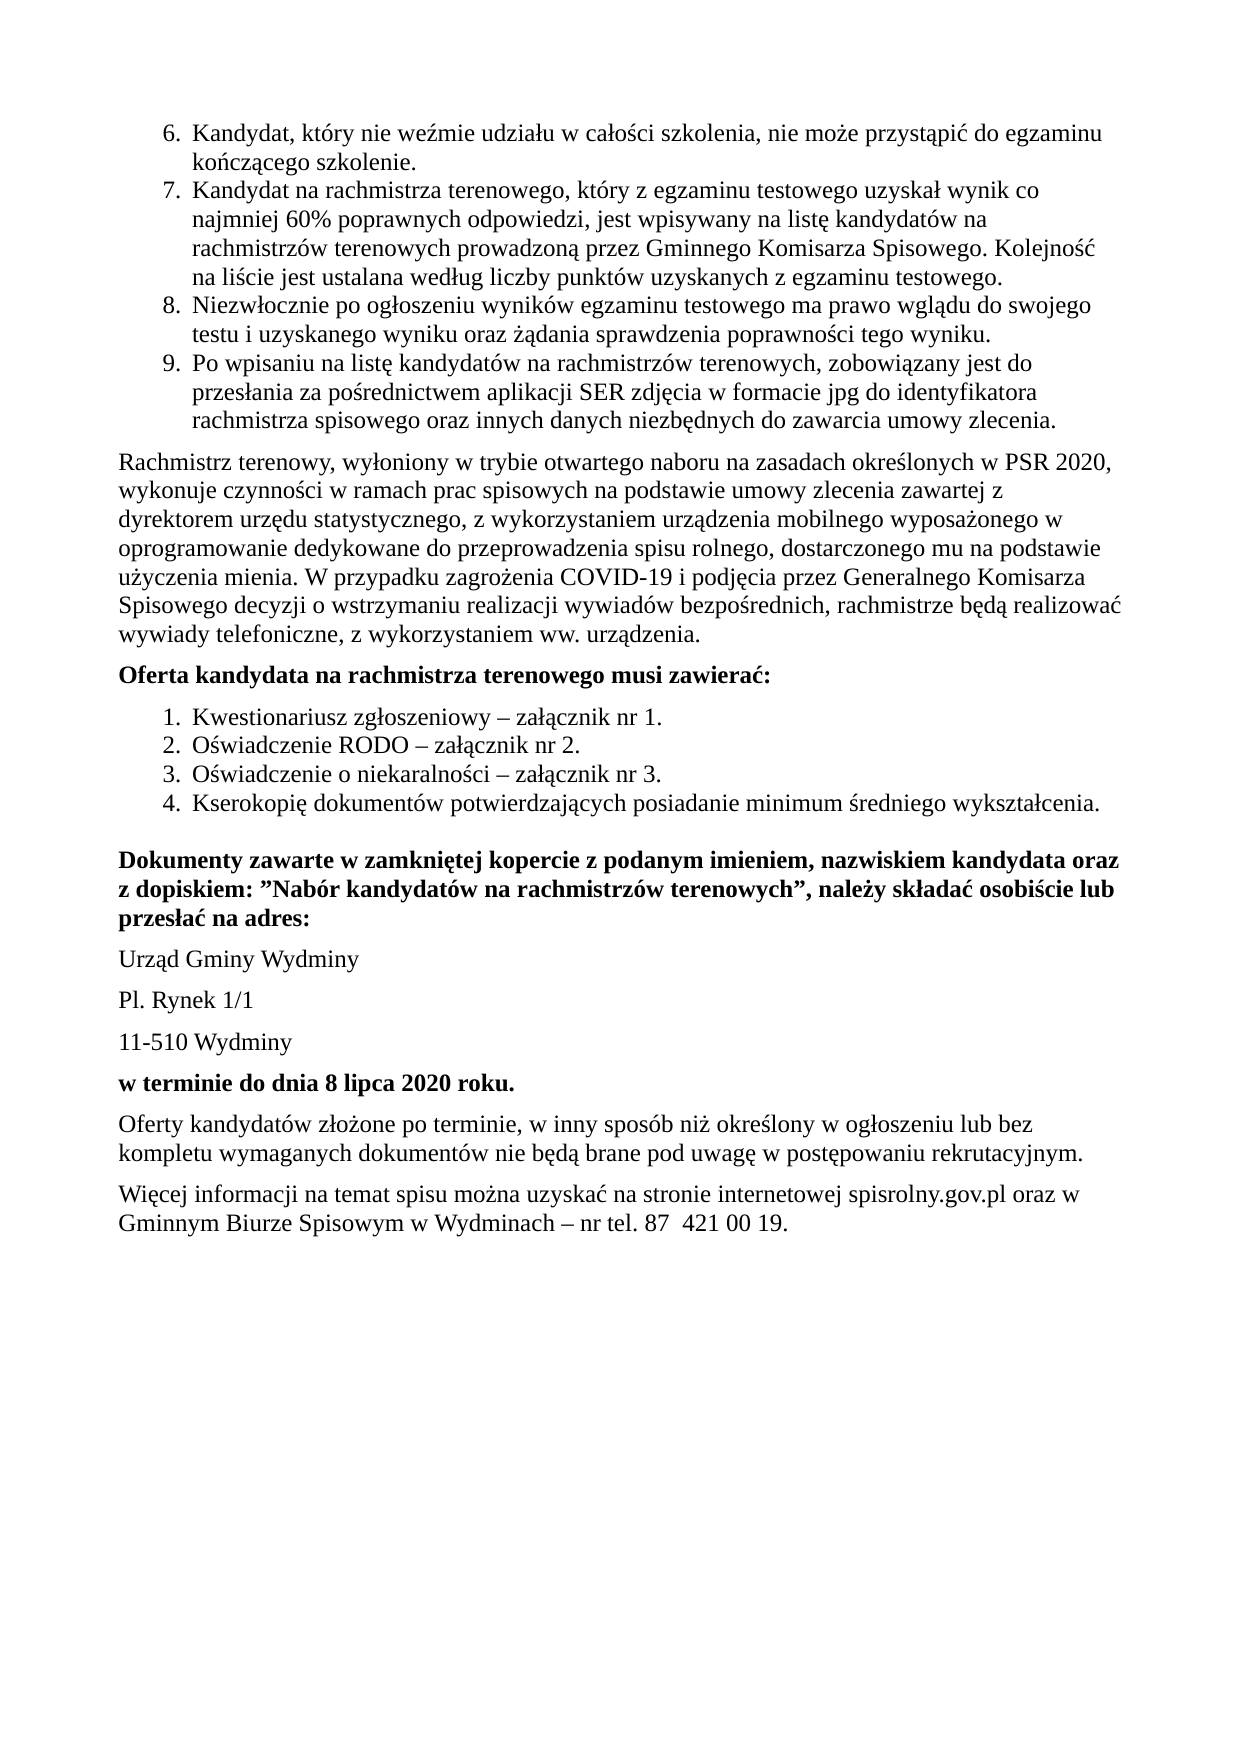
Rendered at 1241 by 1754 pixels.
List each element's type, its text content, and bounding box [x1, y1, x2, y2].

list Oświadczenie RODO – załącznik nr 2. [162, 731, 1122, 759]
list Oświadczenie o niekaralności – załącznik nr 3. [162, 759, 1122, 788]
text Urząd Gminy Wydminy [118, 944, 1122, 973]
list Po wpisaniu na listę kandydatów na rachmistrzów terenowych, zobowiązany jest do przesłania za pośrednictwem aplikacji SER zdjęcia w formacie jpg do identyfikatora rachmistrza spisowego oraz innych danych niezbędnych do zawarcia umowy zlecenia. [162, 348, 1122, 434]
list Kandydat na rachmistrza terenowego, który z egzaminu testowego uzyskał wynik co najmniej 60% poprawnych odpowiedzi, jest wpisywany na listę kandydatów na rachmistrzów terenowych prowadzoną przez Gminnego Komisarza Spisowego. Kolejność na liście jest ustalana według liczby punktów uzyskanych z egzaminu testowego. [162, 176, 1122, 291]
text Więcej informacji na temat spisu można uzyskać na stronie internetowej spisrolny.gov.pl oraz w Gminnym Biurze Spisowym w Wydminach – nr tel. 87 421 00 19. [118, 1179, 1122, 1237]
text w terminie do dnia 8 lipca 2020 roku. [118, 1068, 1122, 1097]
text Pl. Rynek 1/1 [118, 986, 1122, 1014]
text Oferta kandydata na rachmistrza terenowego musi zawierać: [118, 661, 1122, 689]
text Oferty kandydatów złożone po terminie, w inny sposób niż określony w ogłoszeniu lub bez kompletu wymaganych dokumentów nie będą brane pod uwagę w postępowaniu rekrutacyjnym. [118, 1109, 1122, 1167]
text Rachmistrz terenowy, wyłoniony w trybie otwartego naboru na zasadach określonych w PSR 2020, wykonuje czynności w ramach prac spisowych na podstawie umowy zlecenia zawartej z dyrektorem urzędu statystycznego, z wykorzystaniem urządzenia mobilnego wyposażonego w oprogramowanie dedykowane do przeprowadzenia spisu rolnego, dostarczonego mu na podstawie użyczenia mienia. W przypadku zagrożenia COVID-19 i podjęcia przez Generalnego Komisarza Spisowego decyzji o wstrzymaniu realizacji wywiadów bezpośrednich, rachmistrze będą realizować wywiady telefoniczne, z wykorzystaniem ww. urządzenia. [118, 447, 1122, 648]
text Dokumenty zawarte w zamkniętej kopercie z podanym imieniem, nazwiskiem kandydata oraz z dopiskiem: ”Nabór kandydatów na rachmistrzów terenowych”, należy składać osobiście lub przesłać na adres: [118, 846, 1122, 932]
list Kandydat, który nie weźmie udziału w całości szkolenia, nie może przystąpić do egzaminu kończącego szkolenie. [162, 118, 1122, 176]
list Niezwłocznie po ogłoszeniu wyników egzaminu testowego ma prawo wglądu do swojego testu i uzyskanego wyniku oraz żądania sprawdzenia poprawności tego wyniku. [162, 291, 1122, 348]
list Kserokopię dokumentów potwierdzających posiadanie minimum średniego wykształcenia. [162, 788, 1122, 817]
text 11-510 Wydminy [118, 1027, 1122, 1056]
list Kwestionariusz zgłoszeniowy – załącznik nr 1. [162, 702, 1122, 731]
